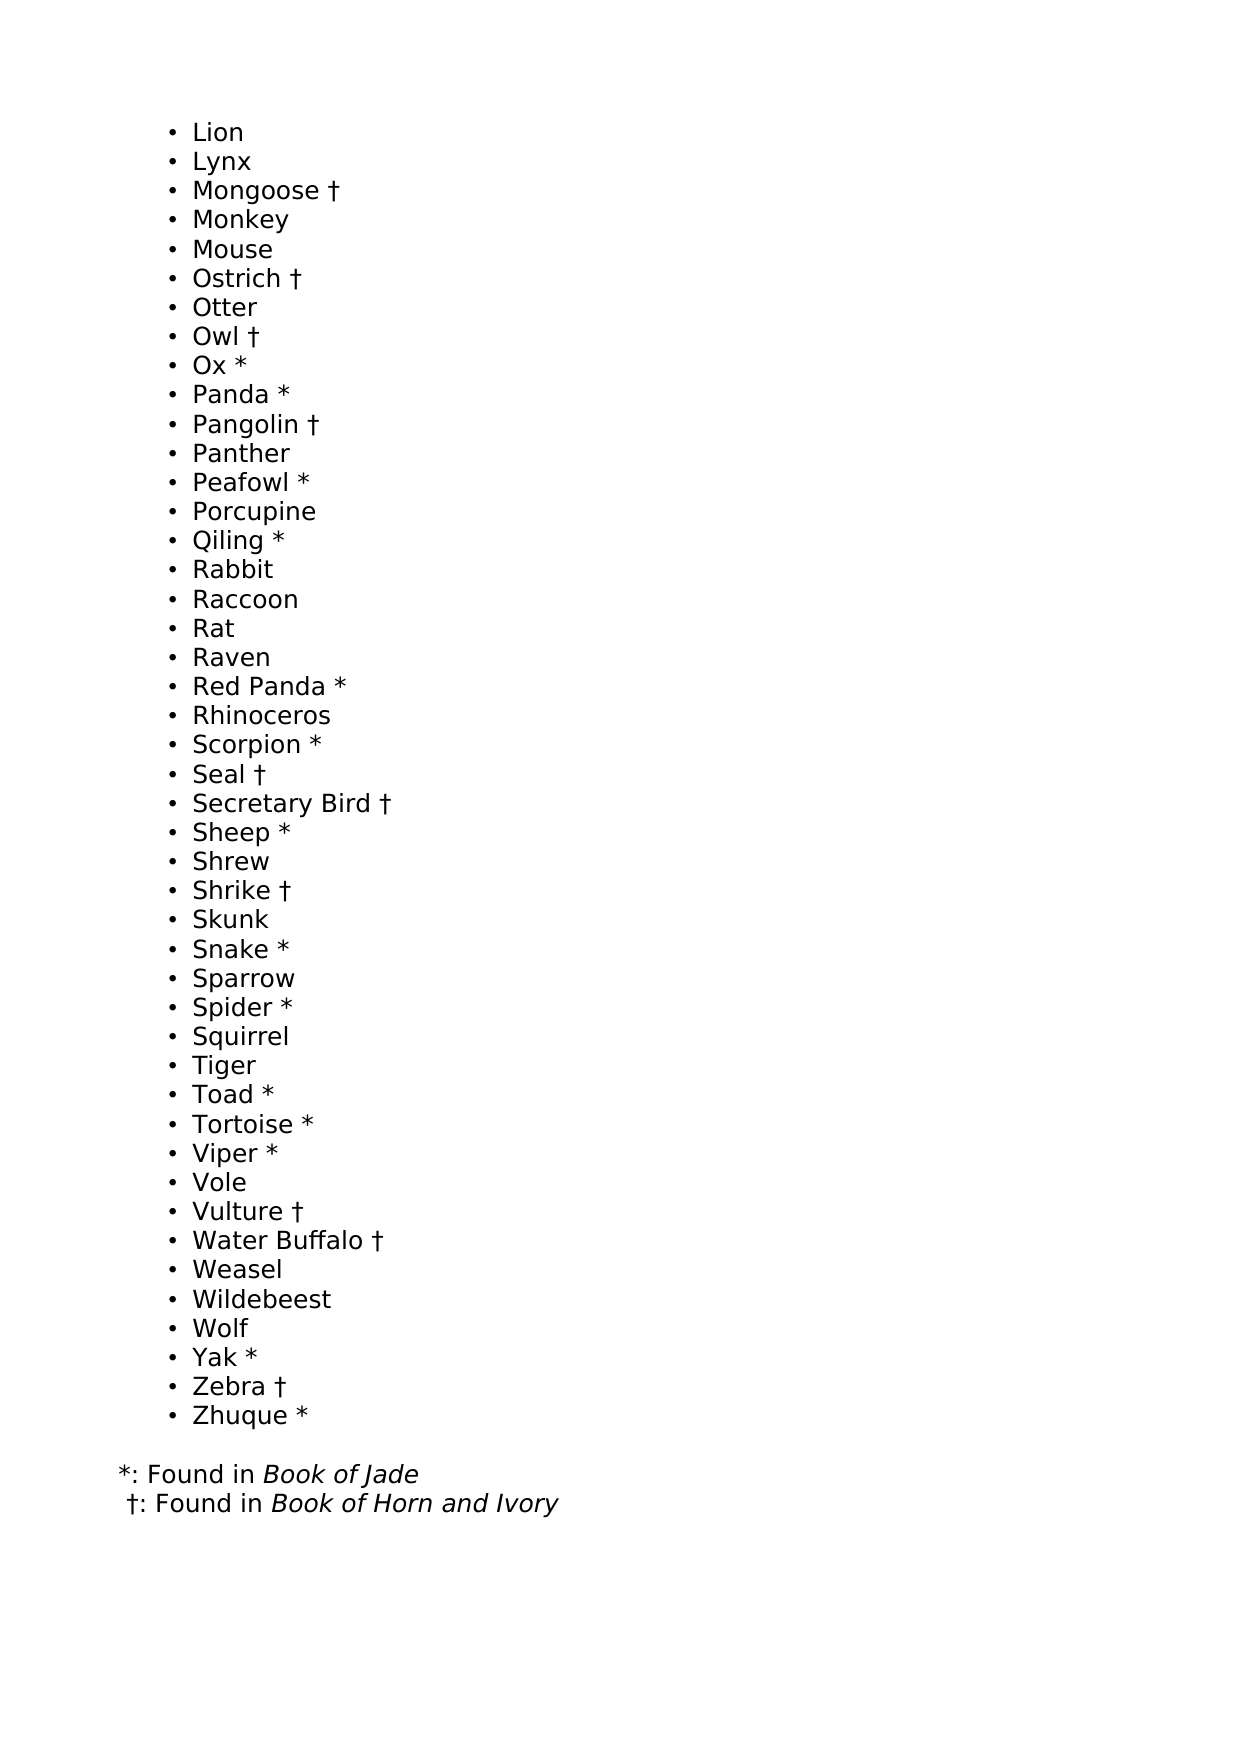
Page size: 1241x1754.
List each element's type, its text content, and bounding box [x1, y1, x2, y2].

list Tiger [177, 1051, 1122, 1081]
list Lion [177, 118, 1122, 147]
list Yak * [177, 1343, 1122, 1372]
list Porcupine [177, 497, 1122, 526]
list Panda * [177, 381, 1122, 410]
list Pangolin † [177, 410, 1122, 439]
list Sparrow [177, 964, 1122, 993]
list Snake * [177, 935, 1122, 964]
list Mongoose † [177, 176, 1122, 206]
list Lynx [177, 147, 1122, 176]
list Weasel [177, 1256, 1122, 1285]
list Sheep * [177, 818, 1122, 847]
list Secretary Bird † [177, 789, 1122, 818]
text *: Found in Book of Jade †: Found in Book of Horn and Ivory [118, 1460, 1122, 1518]
list Rabbit [177, 556, 1122, 585]
list Squirrel [177, 1022, 1122, 1051]
list Shrew [177, 847, 1122, 876]
list Panther [177, 439, 1122, 468]
list Monkey [177, 206, 1122, 235]
list Vulture † [177, 1197, 1122, 1226]
list Tortoise * [177, 1110, 1122, 1139]
list Mouse [177, 235, 1122, 264]
list Rhinoceros [177, 701, 1122, 731]
list Red Panda * [177, 672, 1122, 701]
list Qiling * [177, 526, 1122, 556]
list Wildebeest [177, 1285, 1122, 1314]
list Owl † [177, 322, 1122, 351]
list Scorpion * [177, 731, 1122, 760]
list Wolf [177, 1314, 1122, 1343]
list Zhuque * [177, 1401, 1122, 1431]
list Water Buffalo † [177, 1226, 1122, 1256]
list Ostrich † [177, 264, 1122, 293]
list Toad * [177, 1081, 1122, 1110]
list Vole [177, 1168, 1122, 1197]
list Spider * [177, 993, 1122, 1022]
list Seal † [177, 760, 1122, 789]
list Zebra † [177, 1372, 1122, 1401]
list Ox * [177, 351, 1122, 381]
list Otter [177, 293, 1122, 322]
list Raven [177, 643, 1122, 672]
list Viper * [177, 1139, 1122, 1168]
list Skunk [177, 906, 1122, 935]
list Raccoon [177, 585, 1122, 614]
list Peafowl * [177, 468, 1122, 497]
list Shrike † [177, 876, 1122, 906]
list Rat [177, 614, 1122, 643]
